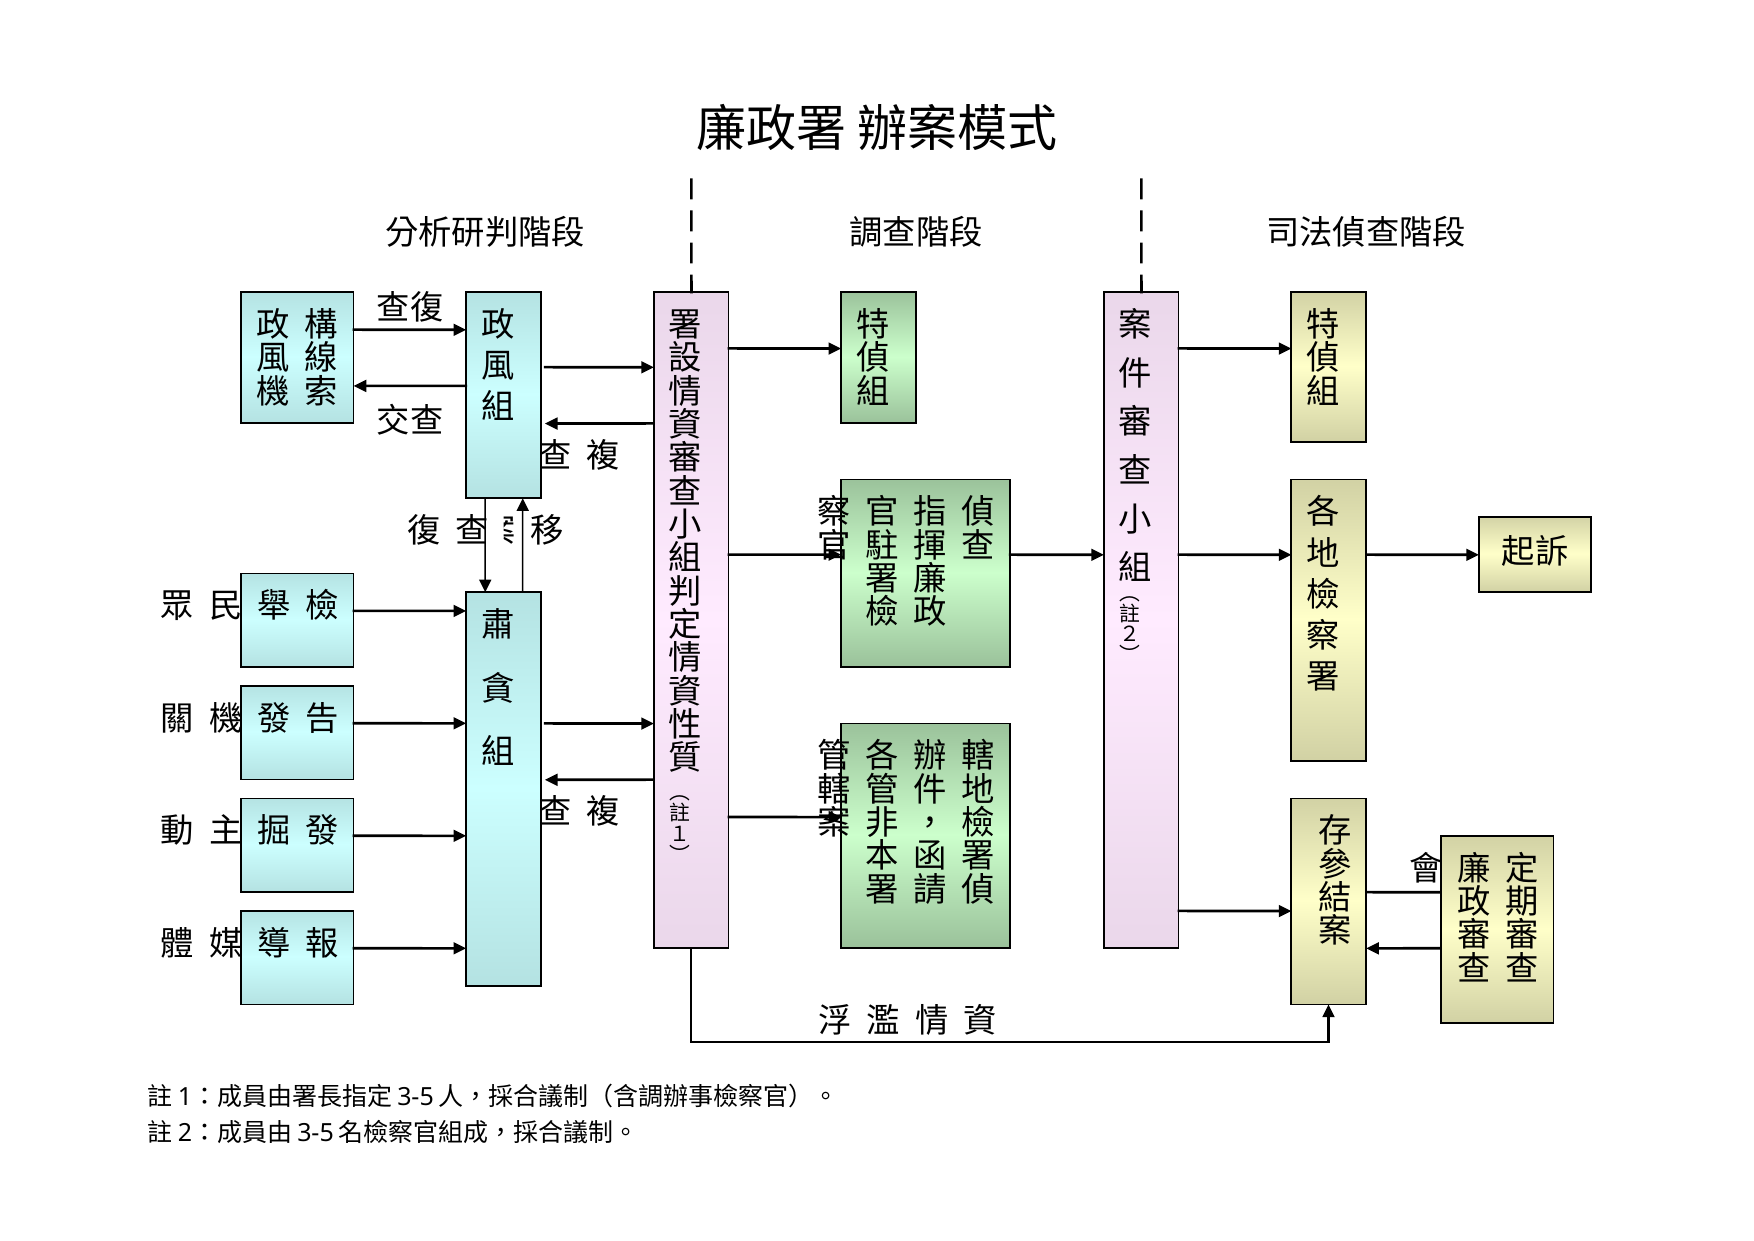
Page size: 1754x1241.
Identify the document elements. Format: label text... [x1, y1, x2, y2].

text 廉政署 辦案模式 [148, 89, 1606, 161]
text 註1：成員由署長指定3-5人，採合議制（含調辦事檢察官）。 [148, 1076, 1606, 1113]
text 註2：成員由3-5名檢察官組成，採合議制。 [148, 1113, 1606, 1149]
